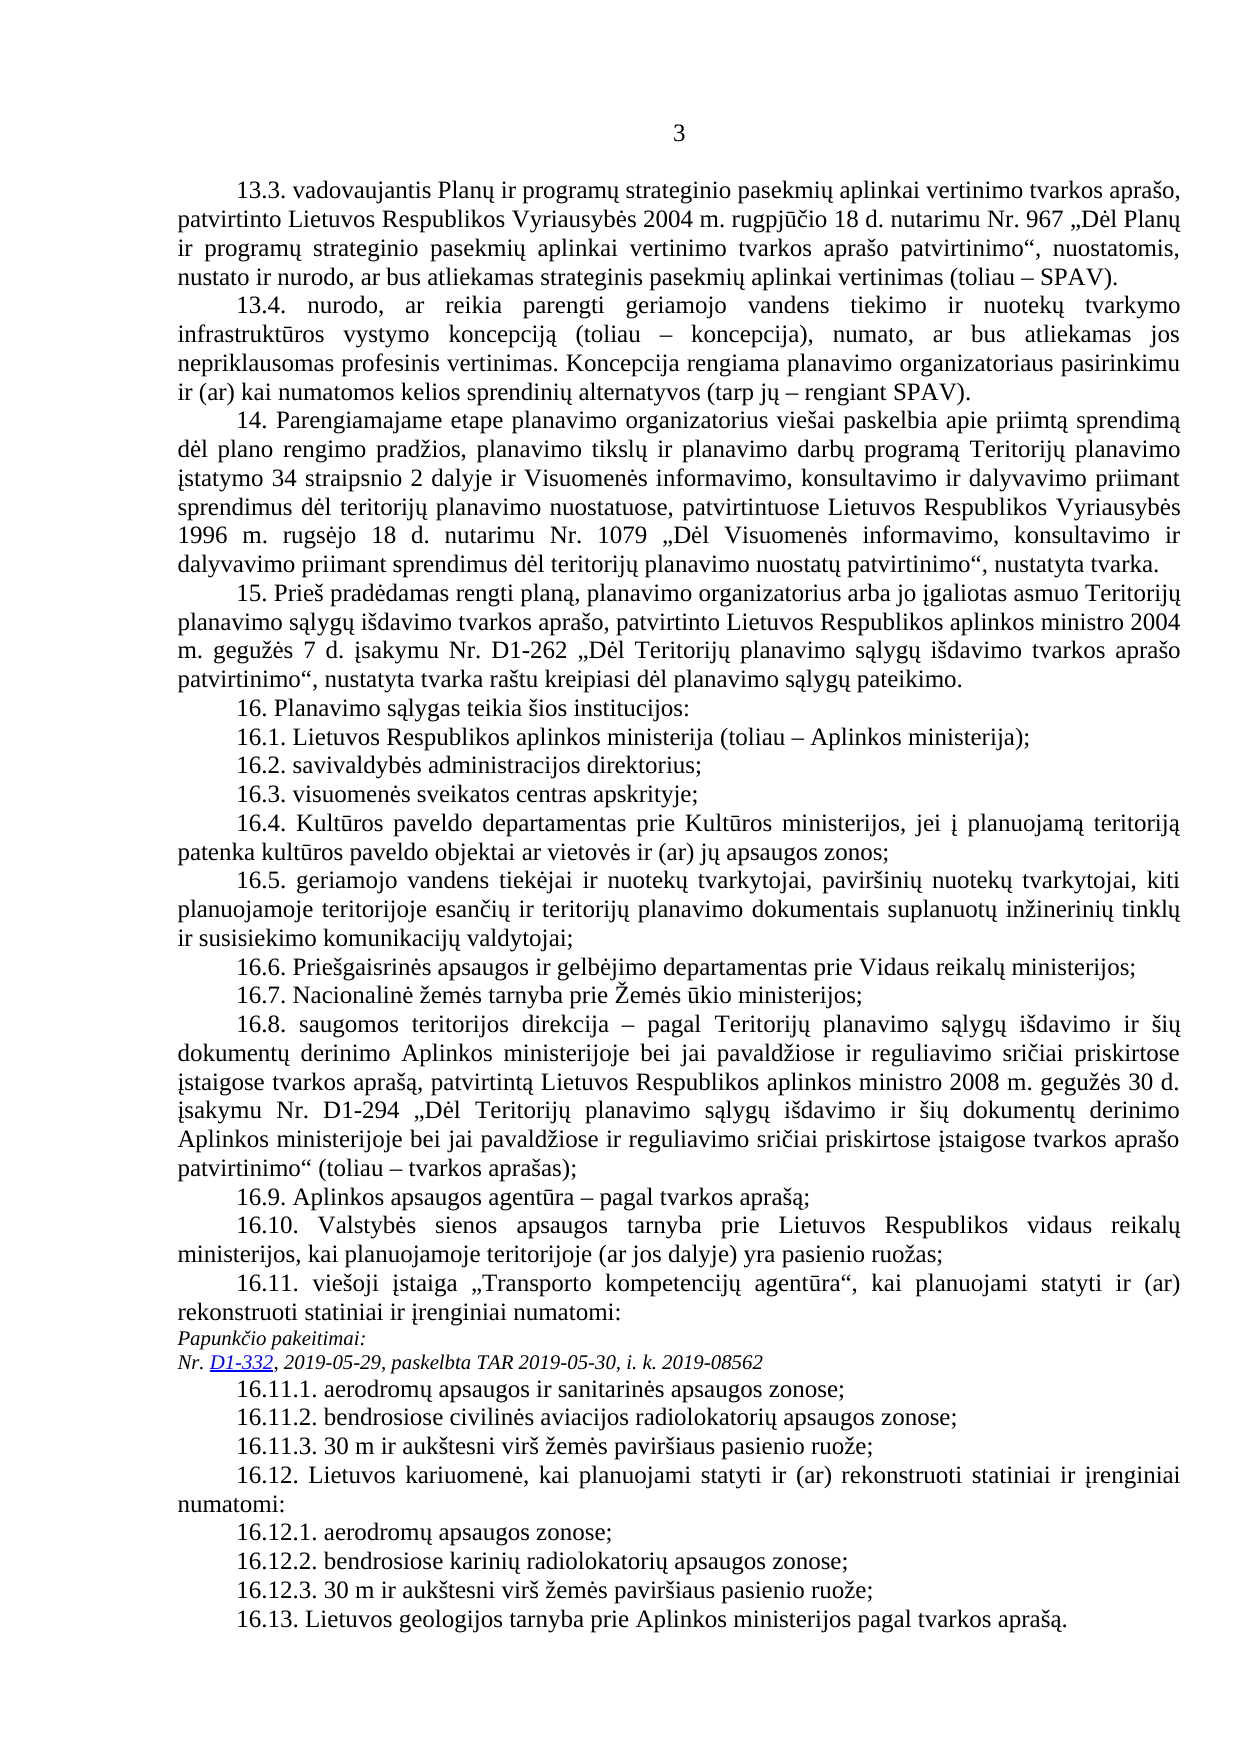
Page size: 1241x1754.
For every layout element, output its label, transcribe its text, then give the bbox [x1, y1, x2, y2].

text 16.11.3. 30 m ir aukštesni virš žemės paviršiaus pasienio ruože; [177, 1431, 1181, 1460]
text 16. Planavimo sąlygas teikia šios institucijos: [177, 693, 1181, 722]
text 16.11. viešoji įstaiga „Transporto kompetencijų agentūra“, kai planuojami statyti ir (ar) rekonstruoti statiniai ir įrenginiai numatomi: [177, 1268, 1181, 1326]
text 16.7. Nacionalinė žemės tarnyba prie Žemės ūkio ministerijos; [177, 981, 1181, 1009]
text 16.12. Lietuvos kariuomenė, kai planuojami statyti ir (ar) rekonstruoti statiniai ir įrenginiai numatomi: [177, 1460, 1181, 1517]
text 16.12.2. bendrosiose karinių radiolokatorių apsaugos zonose; [177, 1546, 1181, 1575]
text 16.8. saugomos teritorijos direkcija – pagal Teritorijų planavimo sąlygų išdavimo ir šių dokumentų derinimo Aplinkos ministerijoje bei jai pavaldžiose ir reguliavimo sričiai priskirtose įstaigose tvarkos aprašą, patvirtintą Lietuvos Respublikos aplinkos ministro 2008 m. gegužės 30 d. įsakymu Nr. D1-294 „Dėl Teritorijų planavimo sąlygų išdavimo ir šių dokumentų derinimo Aplinkos ministerijoje bei jai pavaldžiose ir reguliavimo sričiai priskirtose įstaigose tvarkos aprašo patvirtinimo“ (toliau – tvarkos aprašas); [177, 1009, 1181, 1182]
text 16.3. visuomenės sveikatos centras apskrityje; [177, 779, 1181, 808]
text 16.12.1. aerodromų apsaugos zonose; [177, 1517, 1181, 1546]
text 16.2. savivaldybės administracijos direktorius; [177, 751, 1181, 779]
text 13.4. nurodo, ar reikia parengti geriamojo vandens tiekimo ir nuotekų tvarkymo infrastruktūros vystymo koncepciją (toliau – koncepcija), numato, ar bus atliekamas jos nepriklausomas profesinis vertinimas. Koncepcija rengiama planavimo organizatoriaus pasirinkimu ir (ar) kai numatomos kelios sprendinių alternatyvos (tarp jų – rengiant SPAV). [177, 291, 1181, 406]
text 14. Parengiamajame etape planavimo organizatorius viešai paskelbia apie priimtą sprendimą dėl plano rengimo pradžios, planavimo tikslų ir planavimo darbų programą Teritorijų planavimo įstatymo 34 straipsnio 2 dalyje ir Visuomenės informavimo, konsultavimo ir dalyvavimo priimant sprendimus dėl teritorijų planavimo nuostatuose, patvirtintuose Lietuvos Respublikos Vyriausybės 1996 m. rugsėjo 18 d. nutarimu Nr. 1079 „Dėl Visuomenės informavimo, konsultavimo ir dalyvavimo priimant sprendimus dėl teritorijų planavimo nuostatų patvirtinimo“, nustatyta tvarka. [177, 406, 1181, 578]
text Nr. D1-332, 2019-05-29, paskelbta TAR 2019-05-30, i. k. 2019-08562 [177, 1350, 1181, 1374]
text 16.5. geriamojo vandens tiekėjai ir nuotekų tvarkytojai, paviršinių nuotekų tvarkytojai, kiti planuojamoje teritorijoje esančių ir teritorijų planavimo dokumentais suplanuotų inžinerinių tinklų ir susisiekimo komunikacijų valdytojai; [177, 866, 1181, 952]
text 16.4. Kultūros paveldo departamentas prie Kultūros ministerijos, jei į planuojamą teritoriją patenka kultūros paveldo objektai ar vietovės ir (ar) jų apsaugos zonos; [177, 808, 1181, 866]
text 16.9. Aplinkos apsaugos agentūra – pagal tvarkos aprašą; [177, 1182, 1181, 1211]
text 13.3. vadovaujantis Planų ir programų strateginio pasekmių aplinkai vertinimo tvarkos aprašo, patvirtinto Lietuvos Respublikos Vyriausybės 2004 m. rugpjūčio 18 d. nutarimu Nr. 967 „Dėl Planų ir programų strateginio pasekmių aplinkai vertinimo tvarkos aprašo patvirtinimo“, nuostatomis, nustato ir nurodo, ar bus atliekamas strateginis pasekmių aplinkai vertinimas (toliau – SPAV). [177, 176, 1181, 291]
text 16.13. Lietuvos geologijos tarnyba prie Aplinkos ministerijos pagal tvarkos aprašą. [177, 1604, 1181, 1632]
text 16.10. Valstybės sienos apsaugos tarnyba prie Lietuvos Respublikos vidaus reikalų ministerijos, kai planuojamoje teritorijoje (ar jos dalyje) yra pasienio ruožas; [177, 1211, 1181, 1268]
text 16.11.2. bendrosiose civilinės aviacijos radiolokatorių apsaugos zonose; [177, 1402, 1181, 1431]
text 16.6. Priešgaisrinės apsaugos ir gelbėjimo departamentas prie Vidaus reikalų ministerijos; [177, 952, 1181, 981]
text 16.11.1. aerodromų apsaugos ir sanitarinės apsaugos zonose; [177, 1374, 1181, 1402]
text Papunkčio pakeitimai: [177, 1326, 1181, 1350]
text 16.1. Lietuvos Respublikos aplinkos ministerija (toliau – Aplinkos ministerija); [177, 722, 1181, 751]
text 15. Prieš pradėdamas rengti planą, planavimo organizatorius arba jo įgaliotas asmuo Teritorijų planavimo sąlygų išdavimo tvarkos aprašo, patvirtinto Lietuvos Respublikos aplinkos ministro 2004 m. gegužės 7 d. įsakymu Nr. D1-262 „Dėl Teritorijų planavimo sąlygų išdavimo tvarkos aprašo patvirtinimo“, nustatyta tvarka raštu kreipiasi dėl planavimo sąlygų pateikimo. [177, 578, 1181, 693]
text 16.12.3. 30 m ir aukštesni virš žemės paviršiaus pasienio ruože; [177, 1575, 1181, 1604]
